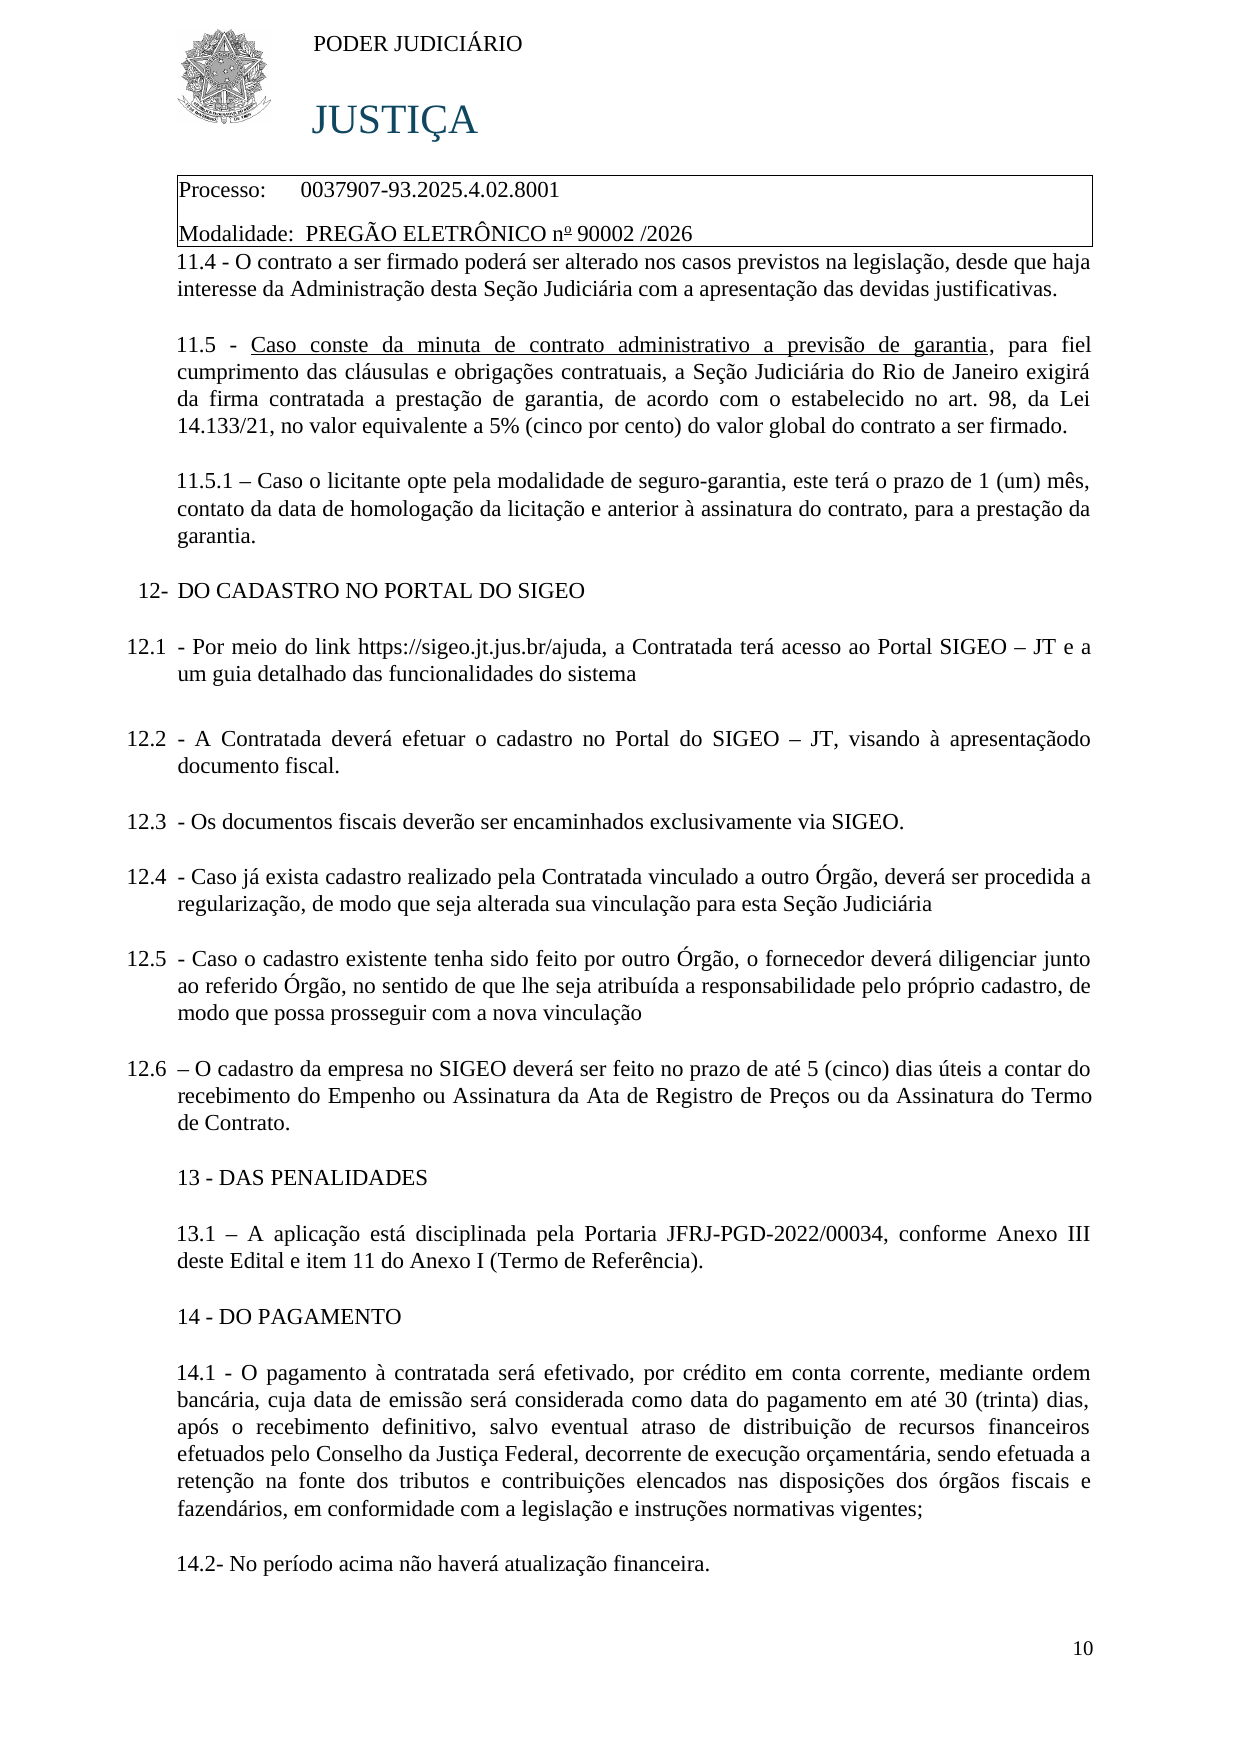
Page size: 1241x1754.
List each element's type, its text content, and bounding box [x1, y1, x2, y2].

text 13.1 – A aplicação está disciplinada pela Portaria JFRJ-PGD-2022/00034, conforme Anexo III deste Edital e item 11 do Anexo I (Termo de Referência). [176, 1220, 1092, 1274]
text 14.1 - O pagamento à contratada será efetivado, por crédito em conta corrente, mediante ordem bancária, cuja data de emissão será considerada como data do pagamento em até 30 (trinta) dias, após o recebimento definitivo, salvo eventual atraso de distribuição de recursos financeiros efetuados pelo Conselho da Justiça Federal, decorrente de execução orçamentária, sendo efetuada a retenção na fonte dos tributos e contribuições elencados nas disposições dos órgãos fiscais e fazendários, em conformidade com a legislação e instruções normativas vigentes; [176, 1359, 1092, 1521]
list - Por meio do link https://sigeo.jt.jus.br/ajuda, a Contratada terá acesso ao Portal SIGEO – JT e a um guia detalhado das funcionalidades do sistema [126, 633, 1093, 686]
list – O cadastro da empresa no SIGEO deverá ser feito no prazo de até 5 (cinco) dias úteis a contar do recebimento do Empenho ou Assinatura da Ata de Registro de Preços ou da Assinatura do Termo de Contrato. [126, 1054, 1093, 1135]
text 14.2- No período acima não haverá atualização financeira. [176, 1550, 1092, 1577]
text 11.5.1 – Caso o licitante opte pela modalidade de seguro-garantia, este terá o prazo de 1 (um) mês, contato da data de homologação da licitação e anterior à assinatura do contrato, para a prestação da garantia. [176, 468, 1092, 548]
list DO CADASTRO NO PORTAL DO SIGEO [138, 577, 1092, 604]
list - Caso o cadastro existente tenha sido feito por outro Órgão, o fornecedor deverá diligenciar junto ao referido Órgão, no sentido de que lhe seja atribuída a responsabilidade pelo próprio cadastro, de modo que possa prosseguir com a nova vinculação [126, 945, 1093, 1026]
subtitle 14 - DO PAGAMENTO [177, 1303, 1093, 1329]
text 11.4 - O contrato a ser firmado poderá ser alterado nos casos previstos na legislação, desde que haja interesse da Administração desta Seção Judiciária com a apresentação das devidas justificativas. [177, 248, 1093, 301]
list - Os documentos fiscais deverão ser encaminhados exclusivamente via SIGEO. [126, 808, 1093, 834]
list - A Contratada deverá efetuar o cadastro no Portal do SIGEO – JT, visando à apresentaçãodo documento fiscal. [126, 725, 1093, 779]
text 11.5 - Caso conste da minuta de contrato administrativo a previsão de garantia, para fiel cumprimento das cláusulas e obrigações contratuais, a Seção Judiciária do Rio de Janeiro exigirá da firma contratada a prestação de garantia, de acordo com o estabelecido no art. 98, da Lei 14.133/21, no valor equivalente a 5% (cinco por cento) do valor global do contrato a ser firmado. [176, 331, 1092, 438]
subtitle 13 - DAS PENALIDADES [177, 1164, 1093, 1190]
list - Caso já exista cadastro realizado pela Contratada vinculado a outro Órgão, deverá ser procedida a regularização, de modo que seja alterada sua vinculação para esta Seção Judiciária [126, 863, 1093, 916]
